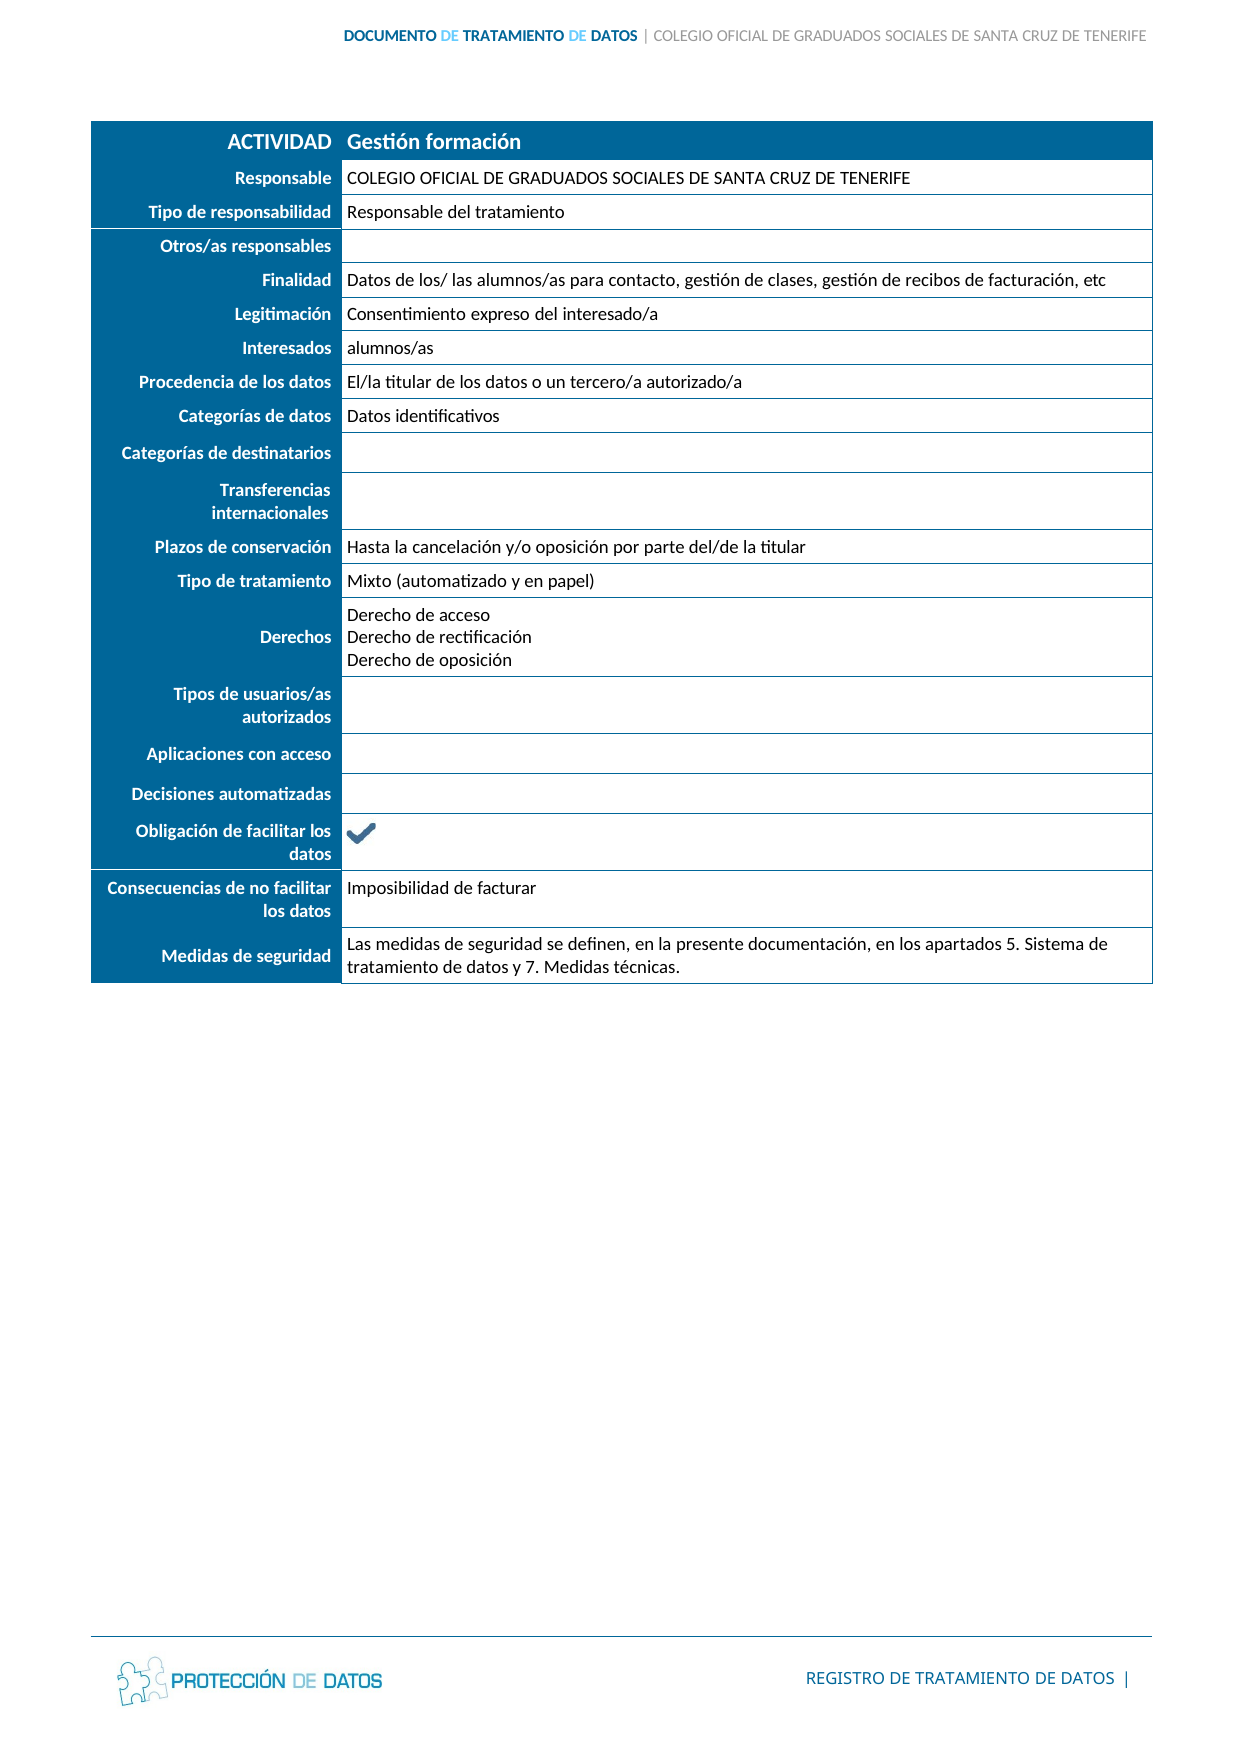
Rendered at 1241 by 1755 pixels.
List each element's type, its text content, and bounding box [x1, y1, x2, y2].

table_cell alumnos/as [342, 331, 1152, 364]
table_cell Tipo de tratamiento [91, 563, 341, 597]
table_header Gestión formación [342, 121, 1152, 160]
table_cell Finalidad [91, 262, 341, 296]
table_cell [342, 814, 1152, 869]
table_cell Las medidas de seguridad se definen, en la presente documentación, en los apartados 5. Sistema de tratamiento de datos y 7. Medidas técnicas. [342, 928, 1152, 983]
table_cell Mixto (automatizado y en papel) [342, 564, 1152, 597]
table_header ACTIVIDAD [91, 121, 341, 160]
table_cell Hasta la cancelación y/o oposición por parte del/de la titular [342, 530, 1152, 563]
table_cell Legitimación [91, 296, 341, 330]
table_cell Interesados [91, 330, 341, 364]
table_cell [342, 677, 1152, 733]
table_cell Derechos [91, 597, 341, 676]
table_cell Categorías de datos [91, 398, 341, 432]
table_cell [342, 473, 1152, 529]
table_cell El/la titular de los datos o un tercero/a autorizado/a [342, 365, 1152, 398]
table_cell Consecuencias de no facilitar los datos [91, 870, 341, 926]
table_cell Consentimiento expreso del interesado/a [342, 298, 1152, 330]
table_cell [342, 230, 1152, 262]
table_cell Categorías de destinatarios [91, 432, 341, 472]
table_cell Datos de los/ las alumnos/as para contacto, gestión de clases, gestión de recibos de facturación, etc [342, 263, 1152, 296]
table_cell Datos identificativos [342, 399, 1152, 432]
table_cell [342, 774, 1152, 813]
table_cell Medidas de seguridad [91, 926, 341, 983]
table_cell Responsable del tratamiento [342, 195, 1152, 228]
table_cell Transferencias internacionales [91, 472, 341, 529]
table_cell COLEGIO OFICIAL DE GRADUADOS SOCIALES DE SANTA CRUZ DE TENERIFE [342, 160, 1152, 194]
table_cell Otros/as responsables [91, 229, 341, 262]
table_cell Aplicaciones con acceso [91, 733, 341, 773]
table_cell Responsable [91, 160, 341, 194]
table_cell Procedencia de los datos [91, 364, 341, 398]
table_cell Obligación de facilitar los datos [91, 813, 341, 869]
table_cell Tipo de responsabilidad [91, 194, 341, 228]
table_cell Derecho de acceso Derecho de rectificación Derecho de oposición [342, 598, 1152, 676]
table_cell Decisiones automatizadas [91, 773, 341, 813]
table_cell [342, 433, 1152, 472]
table_cell Imposibilidad de facturar [342, 871, 1152, 926]
table_cell Plazos de conservación [91, 529, 341, 563]
table_cell [342, 734, 1152, 773]
table_cell Tipos de usuarios/as autorizados [91, 676, 341, 733]
